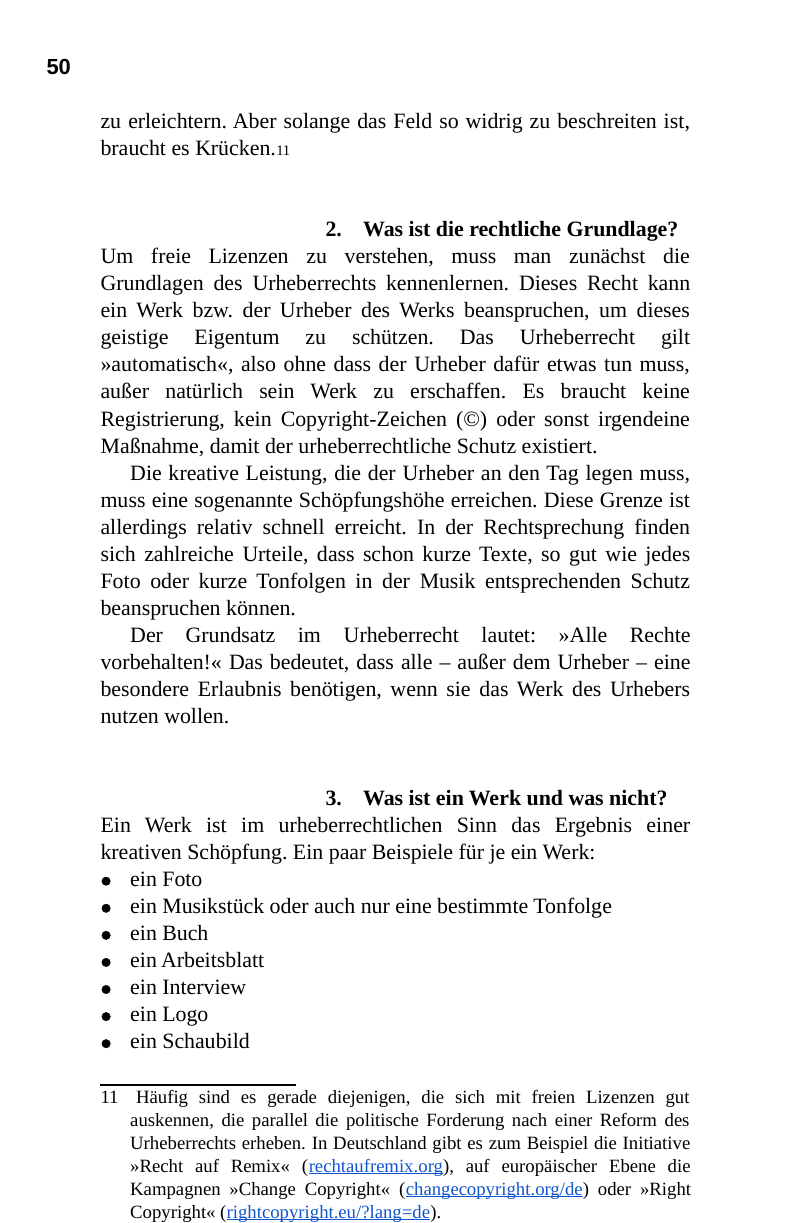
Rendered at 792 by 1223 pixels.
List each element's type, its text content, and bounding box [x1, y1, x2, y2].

list ein Interview [100, 973, 691, 1000]
text Ein Werk ist im urheberrechtlichen Sinn das Ergebnis einer kreativen Schöpfung. Ein paar Beispiele für je ein Werk: [100, 811, 691, 865]
text Um freie Lizenzen zu verstehen, muss man zunächst die Grundlagen des Urheberrechts kennenlernen. Dieses Recht kann ein Werk bzw. der Urheber des Werks beanspruchen, um dieses geistige Eigentum zu schützen. Das Urheberrecht gilt »automatisch«, also ohne dass der Urheber dafür etwas tun muss, außer natürlich sein Werk zu erschaffen. Es braucht keine Registrierung, kein Copyright-Zeichen (©) oder sonst irgendeine Maßnahme, damit der urheberrechtliche Schutz existiert. [100, 242, 691, 458]
text Der Grundsatz im Urheberrecht lautet: »Alle Rechte vorbehalten!« Das bedeutet, dass alle – außer dem Urheber – eine besondere Erlaubnis benötigen, wenn sie das Werk des Urhebers nutzen wollen. [100, 621, 691, 729]
text Häufig sind es gerade diejenigen, die sich mit freien Lizenzen gut auskennen, die parallel die politische Forderung nach einer Reform des Urheberrechts erheben. In Deutschland gibt es zum Beispiel die Initiative »Recht auf Remix« (rechtaufremix.org), auf europäischer Ebene die Kampagnen »Change Copyright« (changecopyright.org/de) oder »Right Copyright« (rightcopyright.eu/?lang=de). [100, 1085, 691, 1223]
list ein Musikstück oder auch nur eine bestimmte Tonfolge [100, 892, 691, 919]
list ein Logo [100, 1000, 691, 1027]
list ein Buch [100, 919, 691, 946]
list ein Foto [100, 865, 691, 892]
list Was ist ein Werk und was nicht? [325, 783, 691, 811]
text zu erleichtern. Aber solange das Feld so widrig zu beschreiten ist, braucht es Krücken. [100, 106, 691, 161]
list ein Arbeitsblatt [100, 946, 691, 973]
list Was ist die rechtliche Grundlage? [325, 215, 691, 242]
text Die kreative Leistung, die der Urheber an den Tag legen muss, muss eine sogenannte Schöpfungshöhe erreichen. Diese Grenze ist allerdings relativ schnell erreicht. In der Rechtsprechung finden sich zahlreiche Urteile, dass schon kurze Texte, so gut wie jedes Foto oder kurze Tonfolgen in der Musik entsprechenden Schutz beanspruchen können. [100, 458, 691, 621]
list ein Schaubild [100, 1027, 691, 1054]
